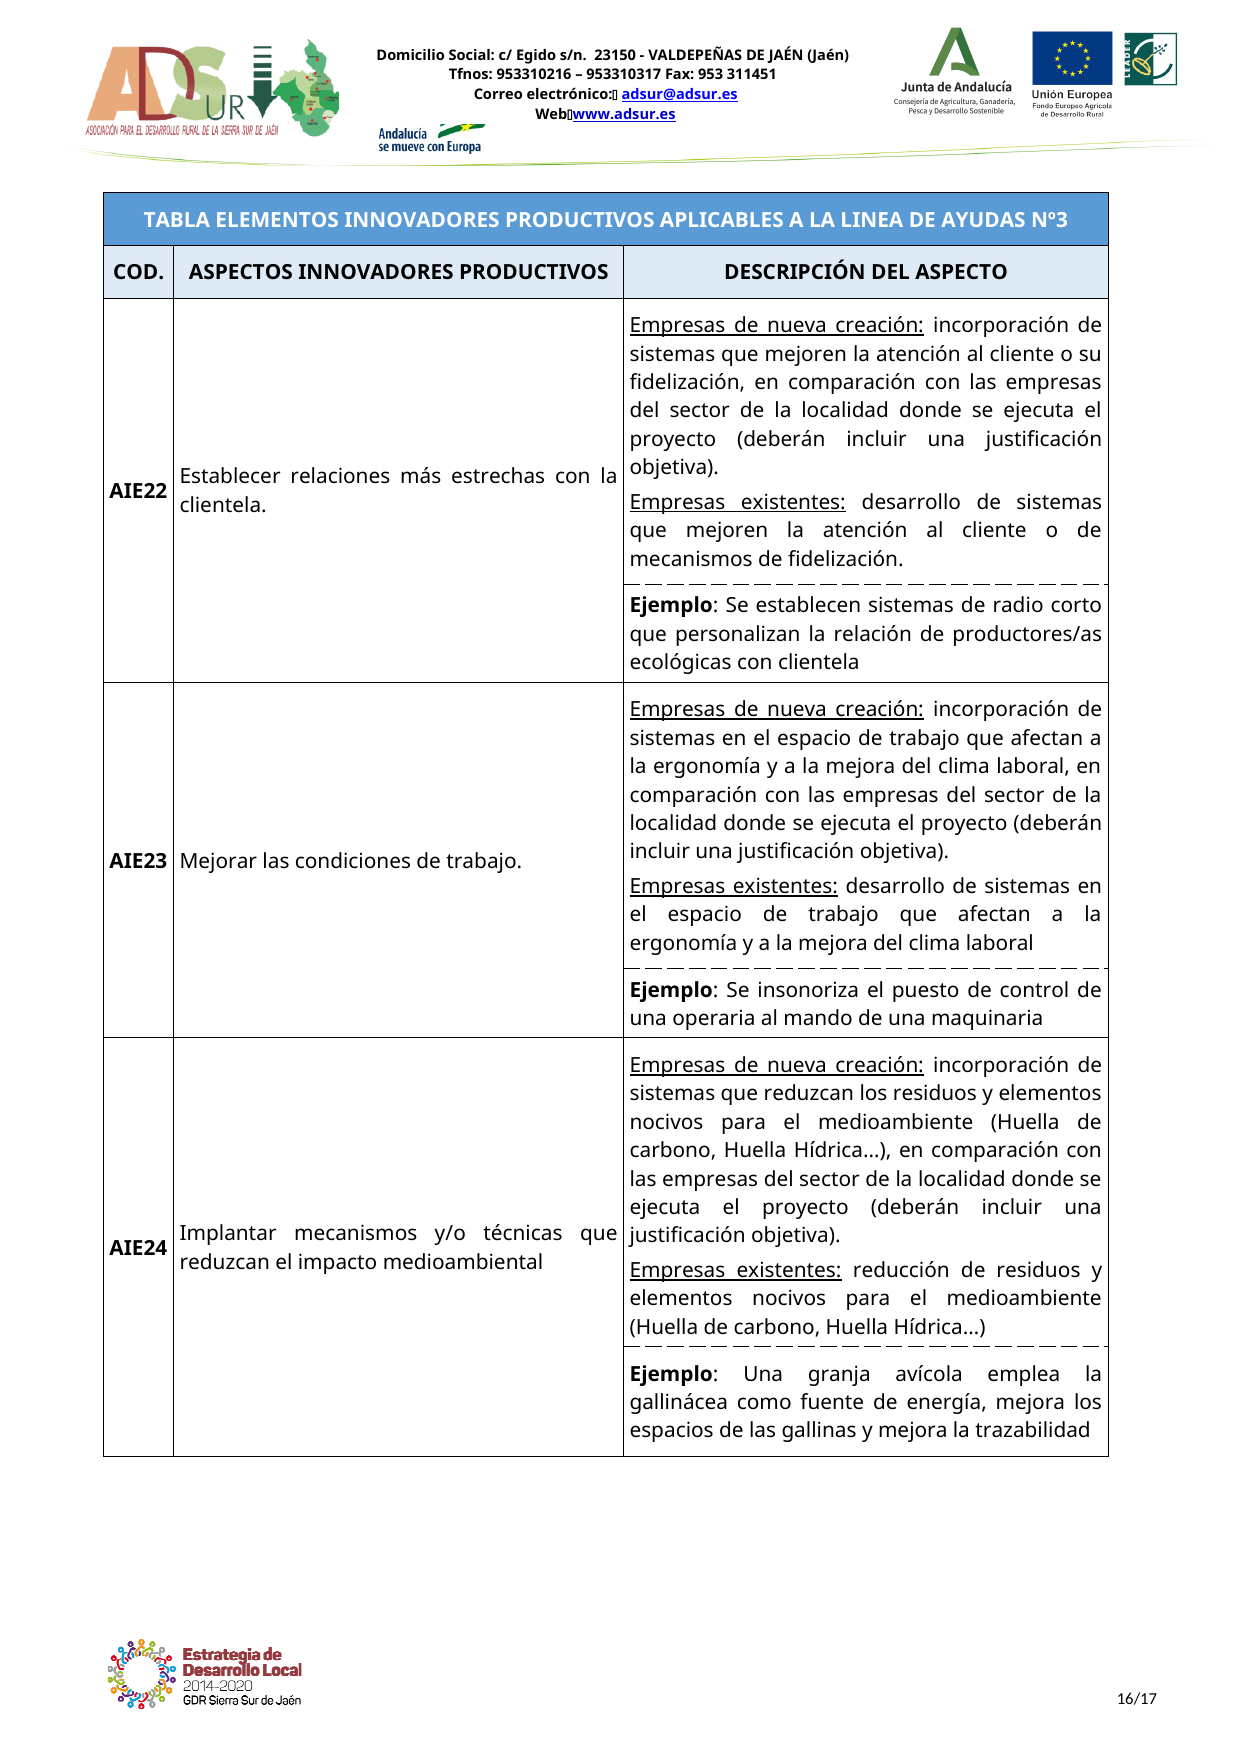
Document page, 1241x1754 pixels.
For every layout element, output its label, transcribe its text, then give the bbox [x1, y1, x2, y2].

table_cell Mejorar las condiciones de trabajo. [174, 683, 623, 1037]
table_cell Ejemplo: Se insonoriza el puesto de control de una operaria al mando de una maquinaria [624, 968, 1108, 1037]
table_cell AIE23 [104, 683, 173, 1037]
picture [1027, 27, 1180, 119]
table_cell Establecer relaciones más estrechas con la clientela. [174, 299, 623, 682]
table_cell Ejemplo: Se establecen sistemas de radio corto que personalizan la relación de productores/as ecológicas con clientela [624, 584, 1108, 682]
table_cell DESCRIPCIÓN DEL ASPECTO [624, 246, 1108, 298]
table_cell COD. [104, 246, 173, 298]
table_cell Empresas de nueva creación: incorporación de sistemas en el espacio de trabajo que afectan a la ergonomía y a la mejora del clima laboral, en comparación con las empresas del sector de la localidad donde se ejecuta el proyecto (deberán incluir una justificación objetiva). Empresas existentes: desarrollo de sistemas en el espacio de trabajo que afectan a la ergonomía y a la mejora del clima laboral [624, 683, 1108, 968]
table_cell Ejemplo: Una granja avícola emplea la gallinácea como fuente de energía, mejora los espacios de las gallinas y mejora la trazabilidad [624, 1346, 1108, 1456]
table_cell AIE22 [104, 299, 173, 682]
table_cell Implantar mecanismos y/o técnicas que reduzcan el impacto medioambiental [174, 1038, 623, 1456]
table_cell Empresas de nueva creación: incorporación de sistemas que mejoren la atención al cliente o su fidelización, en comparación con las empresas del sector de la localidad donde se ejecuta el proyecto (deberán incluir una justificación objetiva). Empresas existentes: desarrollo de sistemas que mejoren la atención al cliente o de mecanismos de fidelización. [624, 299, 1108, 584]
picture [893, 26, 1017, 119]
table_cell Empresas de nueva creación: incorporación de sistemas que reduzcan los residuos y elementos nocivos para el medioambiente (Huella de carbono, Huella Hídrica…), en comparación con las empresas del sector de la localidad donde se ejecuta el proyecto (deberán incluir una justificación objetiva). Empresas existentes: reducción de residuos y elementos nocivos para el medioambiente (Huella de carbono, Huella Hídrica…) [624, 1038, 1108, 1346]
table_cell ASPECTOS INNOVADORES PRODUCTIVOS [174, 246, 623, 298]
picture [57, 39, 1240, 192]
table_cell AIE24 [104, 1038, 173, 1456]
picture [107, 1639, 302, 1709]
table_header TABLA ELEMENTOS INNOVADORES PRODUCTIVOS APLICABLES A LA LINEA DE AYUDAS Nº3 [104, 193, 1108, 245]
